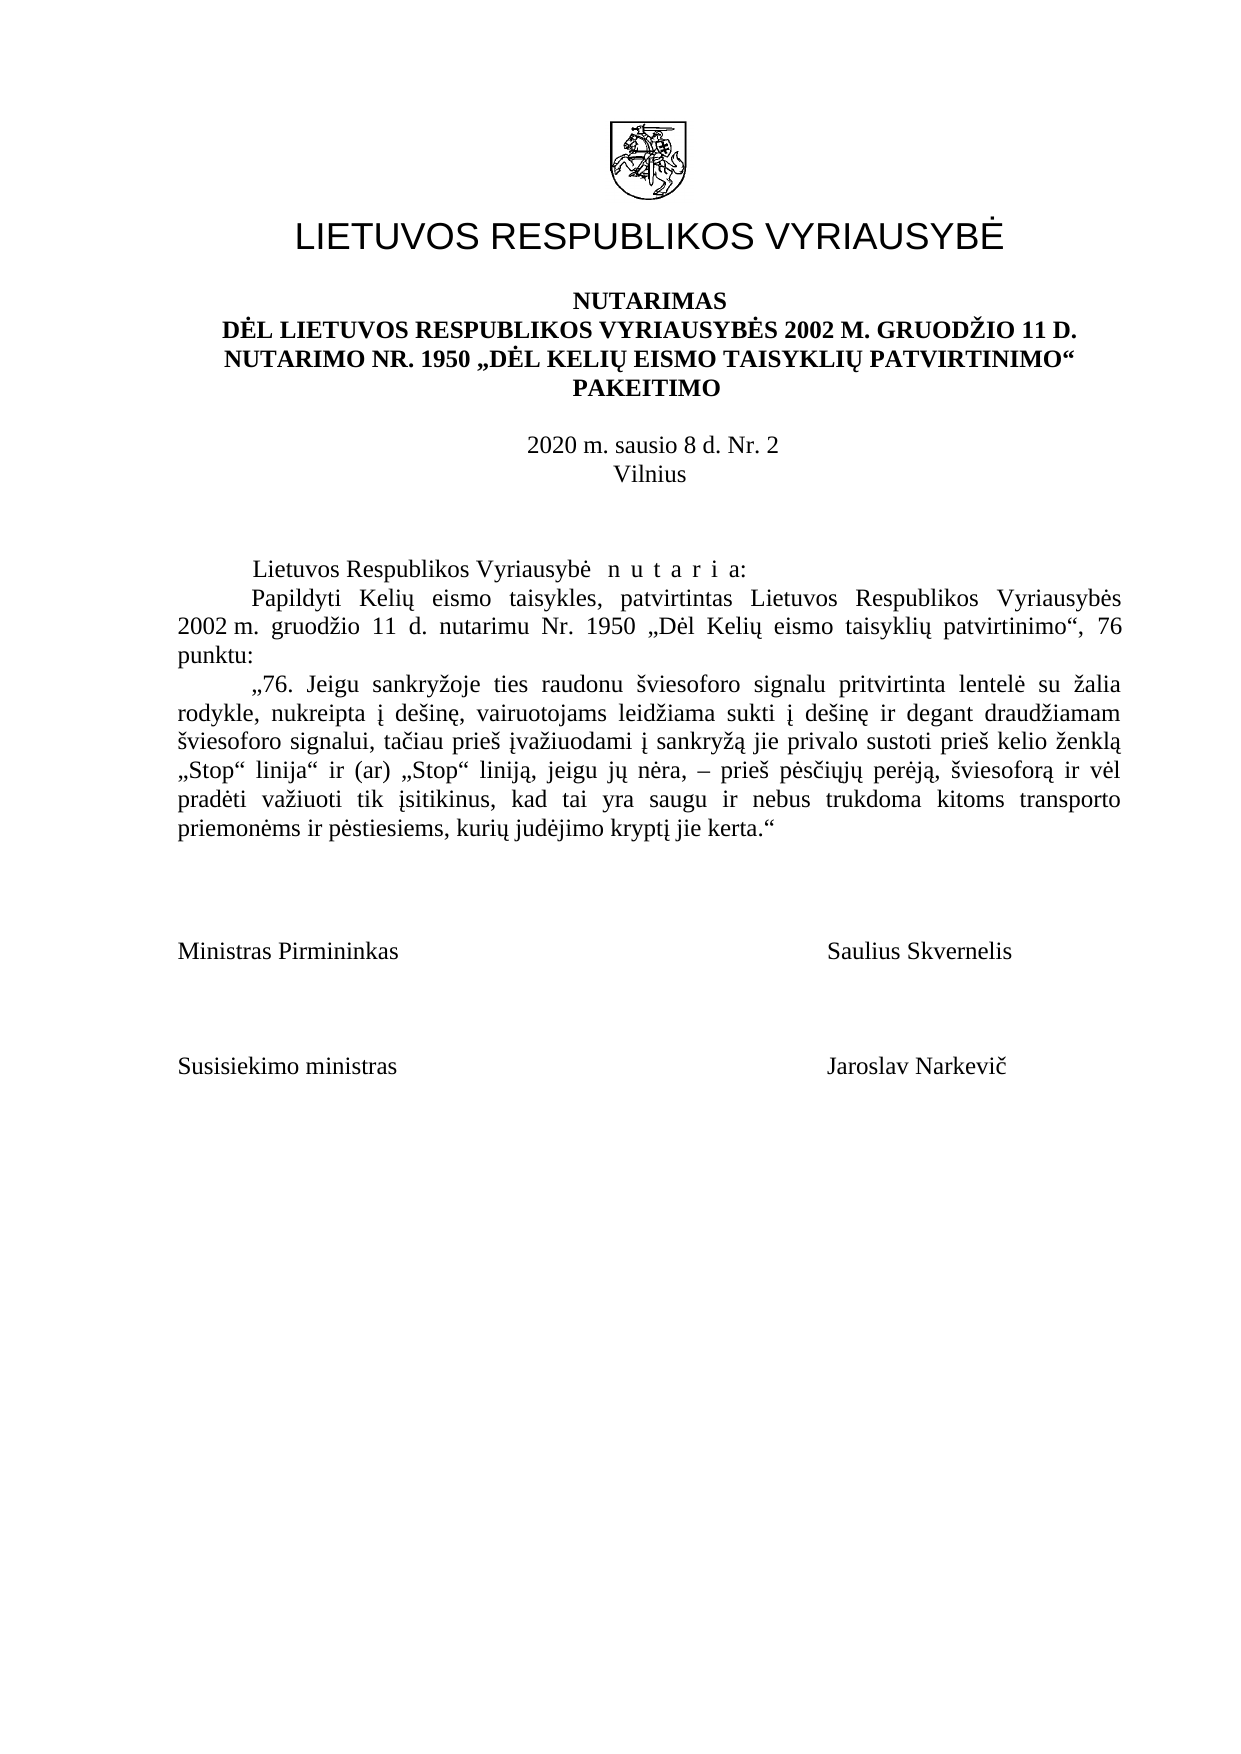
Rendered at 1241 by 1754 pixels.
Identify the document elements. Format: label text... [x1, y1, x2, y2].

text Lietuvos Respublikos Vyriausybė nutaria: [177, 545, 1122, 583]
text Ministras Pirmininkas Saulius Skvernelis [177, 936, 1122, 965]
text „76. Jeigu sankryžoje ties raudonu šviesoforo signalu pritvirtinta lentelė su žalia rodykle, nukreipta į dešinę, vairuotojams leidžiama sukti į dešinę ir degant draudžiamam šviesoforo signalui, tačiau prieš įvažiuodami į sankryžą jie privalo sustoti prieš kelio ženklą „Stop“ linija“ ir (ar) „Stop“ liniją, jeigu jų nėra, – prieš pėsčiųjų perėją, šviesoforą ir vėl pradėti važiuoti tik įsitikinus, kad tai yra saugu ir nebus trukdoma kitoms transporto priemonėms ir pėstiesiems, kurių judėjimo kryptį jie kerta.“ [177, 669, 1122, 841]
text Papildyti Kelių eismo taisykles, patvirtintas Lietuvos Respublikos Vyriausybės 2002 m. gruodžio 11 d. nutarimu Nr. 1950 „Dėl Kelių eismo taisyklių patvirtinimo“, 76 punktu: [177, 583, 1122, 669]
text Susisiekimo ministras Jaroslav Narkevič [177, 1051, 1122, 1080]
text 2020 m. sausio 8 d. Nr. 2 [177, 430, 1122, 459]
text nutarimas [177, 286, 1122, 315]
text DĖL LIETUVOS RESPUBLIKOS VYRIAUSYBĖS 2002 M. GRUODŽIO 11 D. NUTARIMO NR. 1950 „DĖL KELIŲ EISMO TAISYKLIŲ PATVIRTINIMO“ PAKEITIMO [177, 315, 1122, 401]
text Lietuvos Respublikos Vyriausybė [177, 214, 1122, 258]
text Vilnius [177, 459, 1122, 488]
